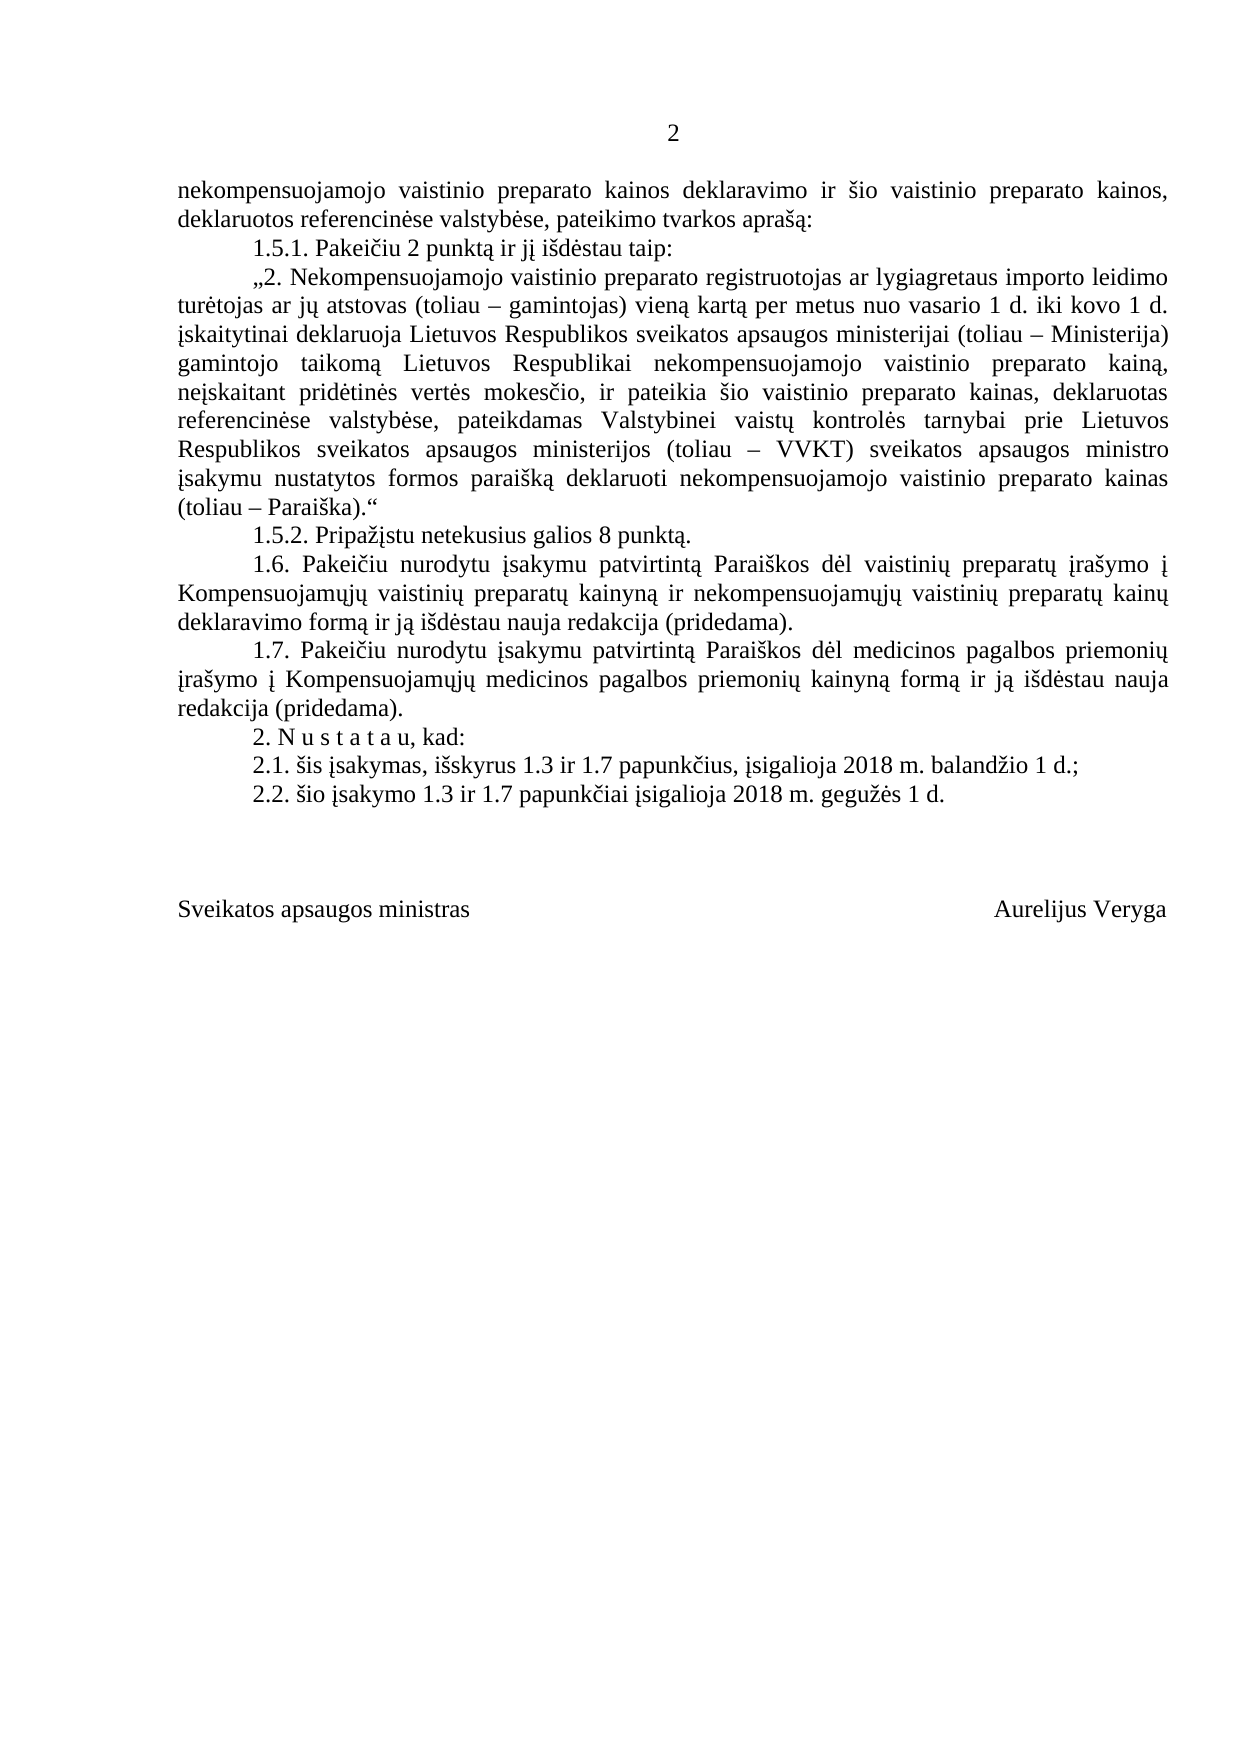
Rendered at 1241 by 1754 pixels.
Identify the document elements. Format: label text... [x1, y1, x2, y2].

text 2.2. šio įsakymo 1.3 ir 1.7 papunkčiai įsigalioja 2018 m. gegužės 1 d. [177, 779, 1169, 808]
text 1.5.1. Pakeičiu 2 punktą ir jį išdėstau taip: [177, 233, 1169, 262]
text 1.5.2. Pripažįstu netekusius galios 8 punktą. [177, 521, 1169, 549]
text 2.1. šis įsakymas, išskyrus 1.3 ir 1.7 papunkčius, įsigalioja 2018 m. balandžio 1 d.; [177, 751, 1169, 779]
text Sveikatos apsaugos ministras Aurelijus Veryga [177, 894, 1169, 923]
text „2. Nekompensuojamojo vaistinio preparato registruotojas ar lygiagretaus importo leidimo turėtojas ar jų atstovas (toliau – gamintojas) vieną kartą per metus nuo vasario 1 d. iki kovo 1 d. įskaitytinai deklaruoja Lietuvos Respublikos sveikatos apsaugos ministerijai (toliau – Ministerija) gamintojo taikomą Lietuvos Respublikai nekompensuojamojo vaistinio preparato kainą, neįskaitant pridėtinės vertės mokesčio, ir pateikia šio vaistinio preparato kainas, deklaruotas referencinėse valstybėse, pateikdamas Valstybinei vaistų kontrolės tarnybai prie Lietuvos Respublikos sveikatos apsaugos ministerijos (toliau – VVKT) sveikatos apsaugos ministro įsakymu nustatytos formos paraišką deklaruoti nekompensuojamojo vaistinio preparato kainas (toliau – Paraiška).“ [177, 262, 1169, 521]
text nekompensuojamojo vaistinio preparato kainos deklaravimo ir šio vaistinio preparato kainos, deklaruotos referencinėse valstybėse, pateikimo tvarkos aprašą: [177, 176, 1169, 233]
text 2. N u s t a t a u, kad: [177, 722, 1169, 751]
text 1.7. Pakeičiu nurodytu įsakymu patvirtintą Paraiškos dėl medicinos pagalbos priemonių įrašymo į Kompensuojamųjų medicinos pagalbos priemonių kainyną formą ir ją išdėstau nauja redakcija (pridedama). [177, 636, 1169, 722]
text 1.6. Pakeičiu nurodytu įsakymu patvirtintą Paraiškos dėl vaistinių preparatų įrašymo į Kompensuojamųjų vaistinių preparatų kainyną ir nekompensuojamųjų vaistinių preparatų kainų deklaravimo formą ir ją išdėstau nauja redakcija (pridedama). [177, 549, 1169, 636]
